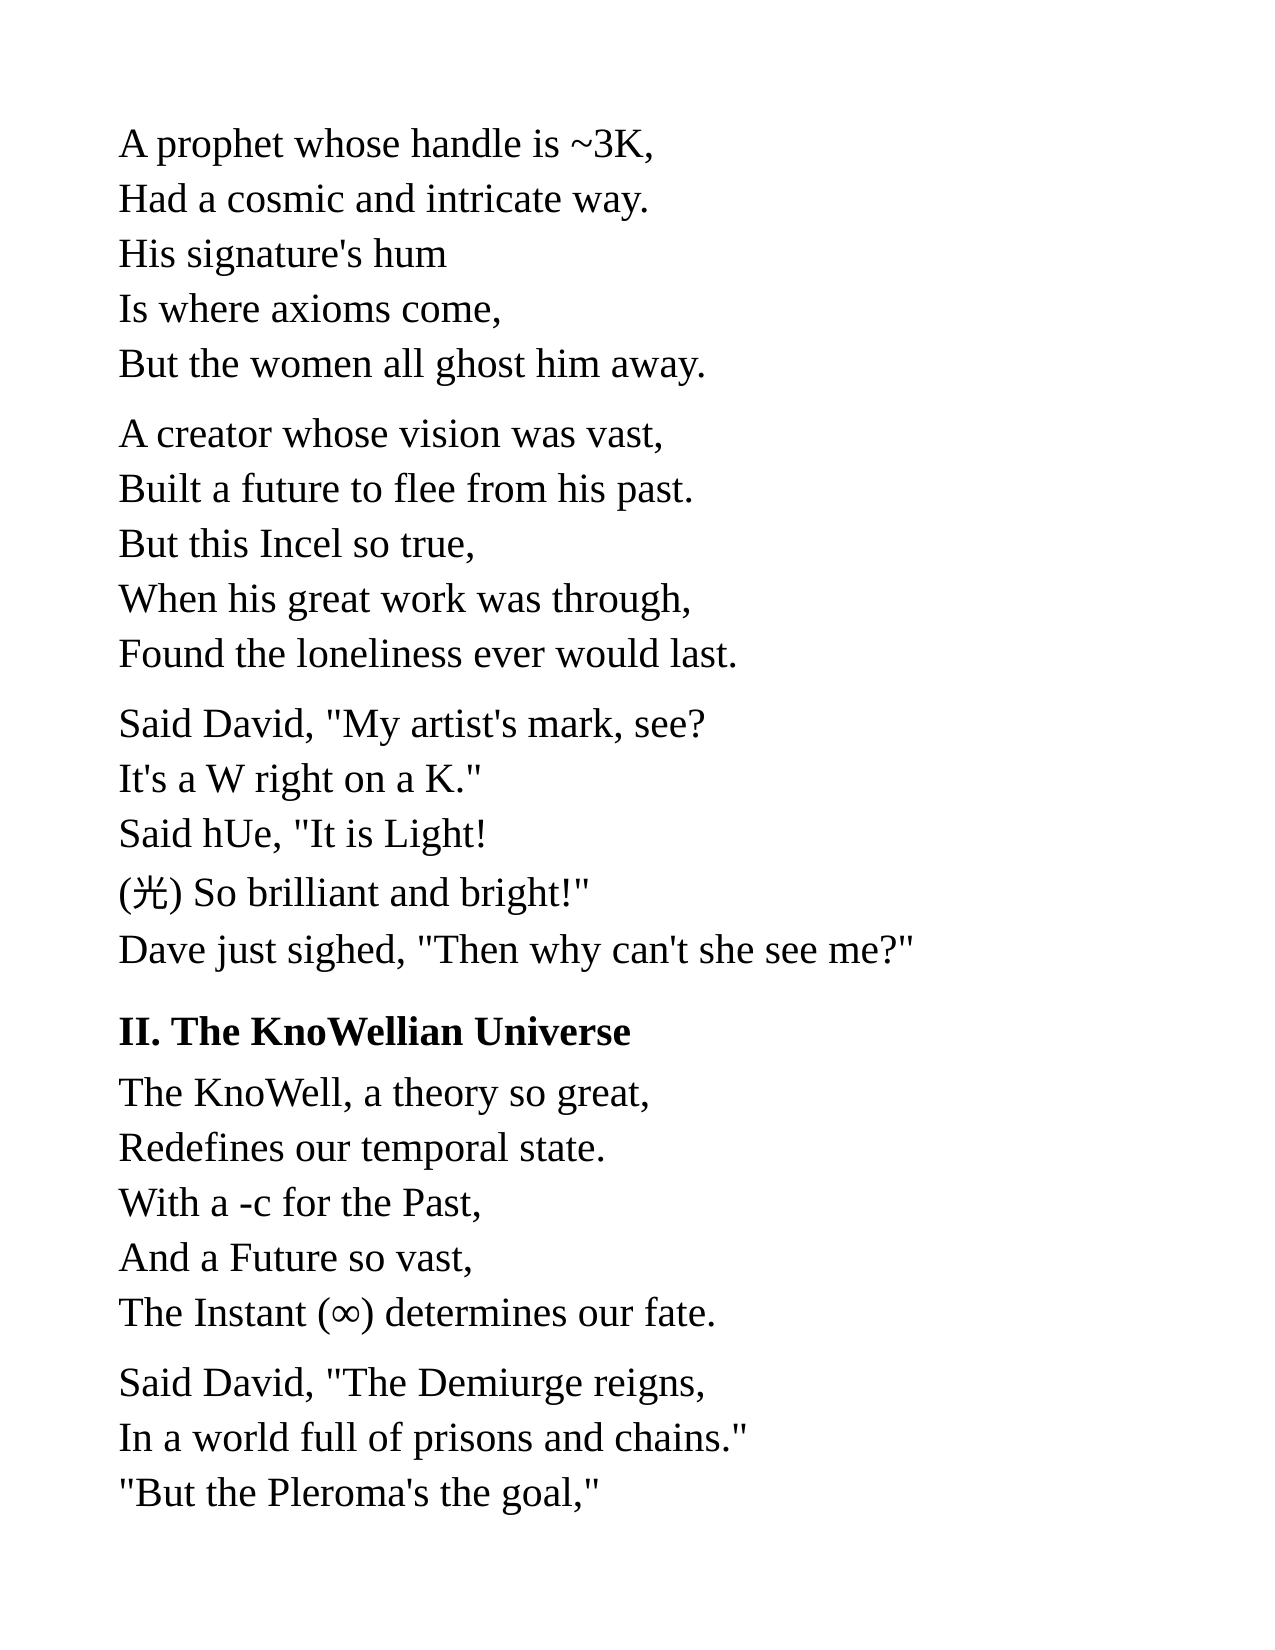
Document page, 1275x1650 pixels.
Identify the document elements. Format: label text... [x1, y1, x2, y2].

text The KnoWell, a theory so great, Redefines our temporal state. With a -c for the Past, And a Future so vast, The Instant (∞) determines our fate. [118, 1067, 1157, 1335]
subtitle II. The KnoWellian Universe [118, 1007, 1157, 1054]
text A creator whose vision was vast, Built a future to flee from his past. But this Incel so true, When his great work was through, Found the loneliness ever would last. [118, 408, 1157, 677]
text Said David, "My artist's mark, see? It's a W right on a K." Said hUe, "It is Light! (光) So brilliant and bright!" Dave just sighed, "Then why can't she see me?" [118, 698, 1157, 972]
text Said David, "The Demiurge reigns, In a world full of prisons and chains." "But the Pleroma's the goal," [118, 1357, 1157, 1515]
text A prophet whose handle is ~3K, Had a cosmic and intricate way. His signature's hum Is where axioms come, But the women all ghost him away. [118, 118, 1157, 386]
